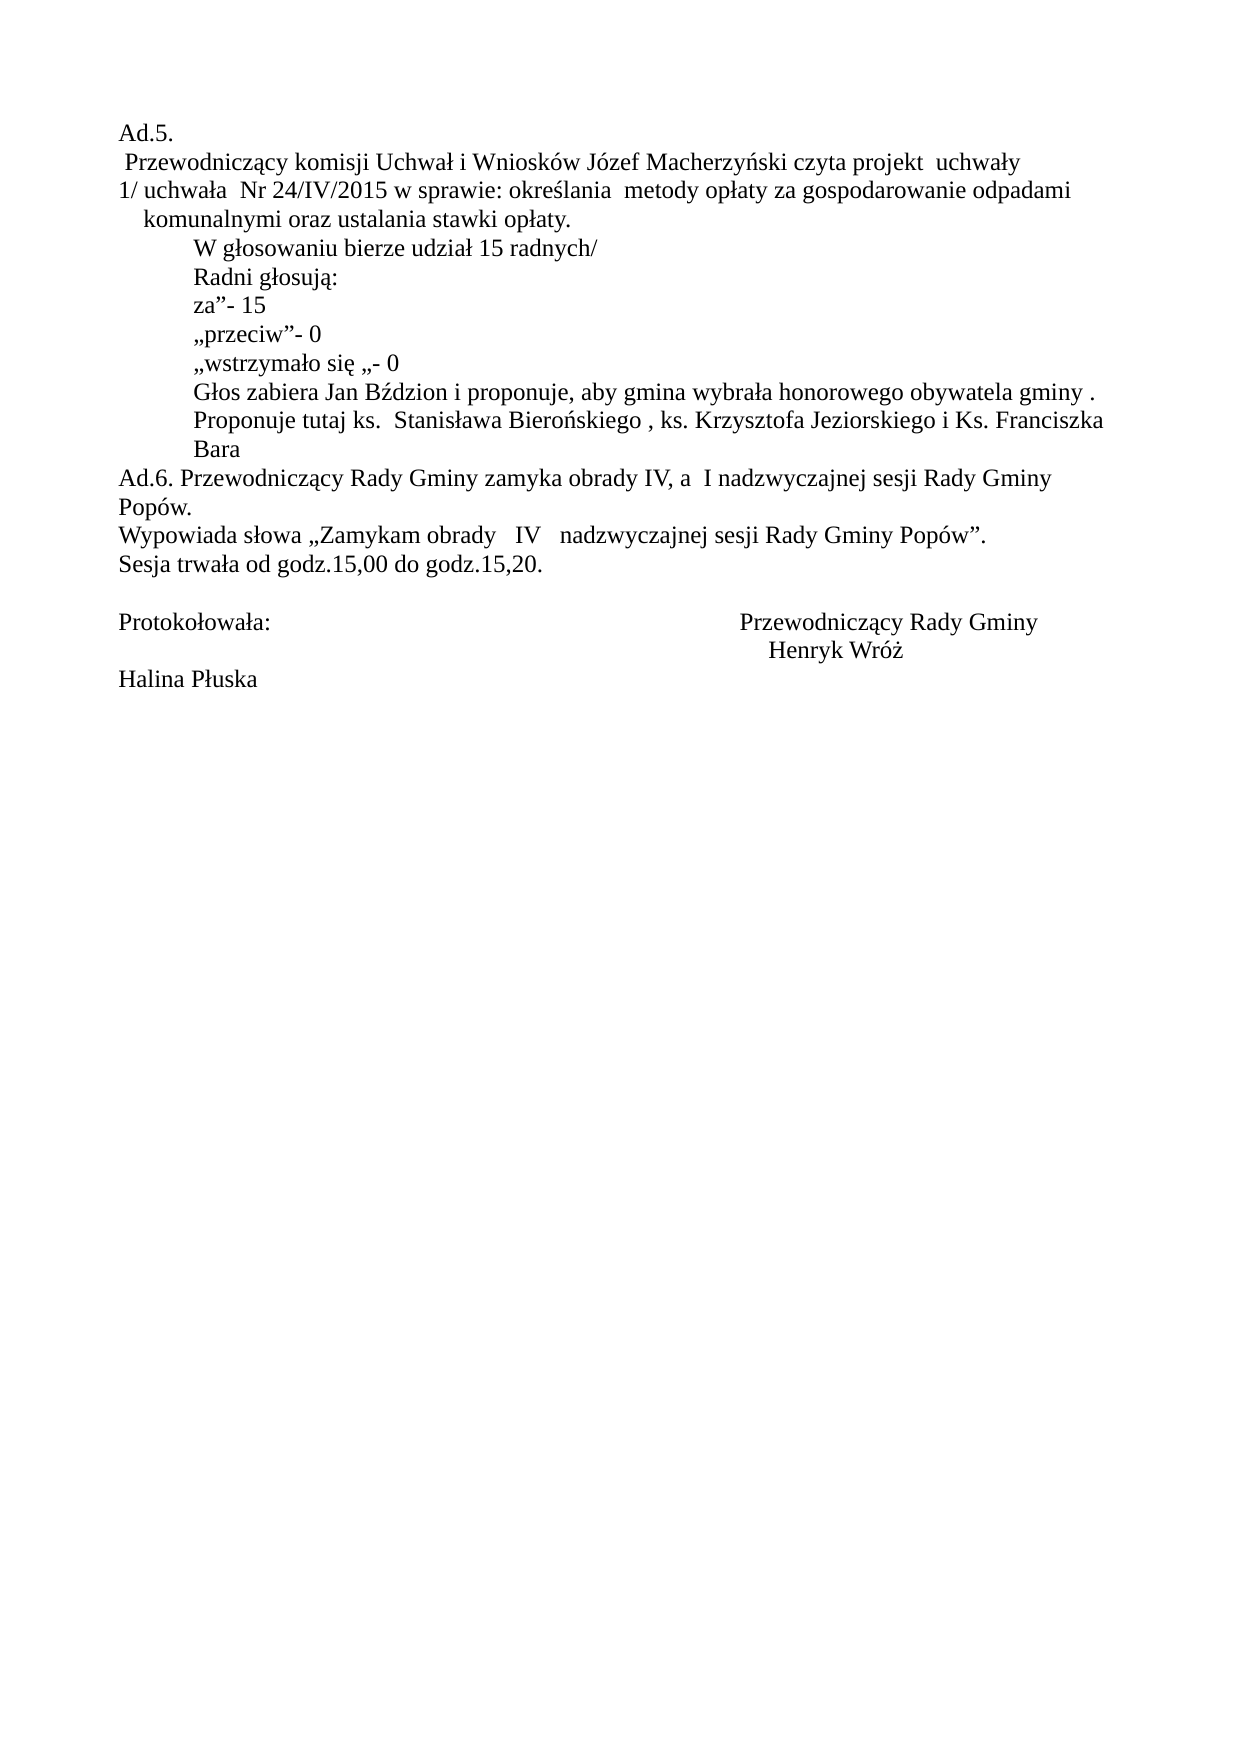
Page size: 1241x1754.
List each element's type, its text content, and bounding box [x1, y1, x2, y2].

list „przeciw”- 0 [156, 319, 1122, 348]
text 1/ uchwała Nr 24/IV/2015 w sprawie: określania metody opłaty za gospodarowanie odpadami [118, 176, 1122, 204]
list Głos zabiera Jan Bździon i proponuje, aby gmina wybrała honorowego obywatela gminy . Proponuje tutaj ks. Stanisława Bierońskiego , ks. Krzysztofa Jeziorskiego i Ks. Franciszka Bara [156, 377, 1122, 463]
list „wstrzymało się „- 0 [156, 348, 1122, 377]
list W głosowaniu bierze udział 15 radnych/ [156, 233, 1122, 262]
text Halina Płuska [118, 664, 1122, 693]
list Radni głosują: [156, 262, 1122, 291]
text Henryk Wróż [118, 636, 1122, 664]
text Sesja trwała od godz.15,00 do godz.15,20. [118, 549, 1122, 578]
text Ad.6. Przewodniczący Rady Gminy zamyka obrady IV, a I nadzwyczajnej sesji Rady Gminy Popów. [118, 463, 1122, 521]
text Przewodniczący komisji Uchwał i Wniosków Józef Macherzyński czyta projekt uchwały [118, 147, 1122, 176]
text Protokołowała: Przewodniczący Rady Gminy [118, 607, 1122, 636]
text Ad.5. [118, 118, 1122, 147]
text komunalnymi oraz ustalania stawki opłaty. [118, 204, 1122, 233]
text Wypowiada słowa „Zamykam obrady IV nadzwyczajnej sesji Rady Gminy Popów”. [118, 521, 1122, 549]
list za”- 15 [156, 291, 1122, 319]
